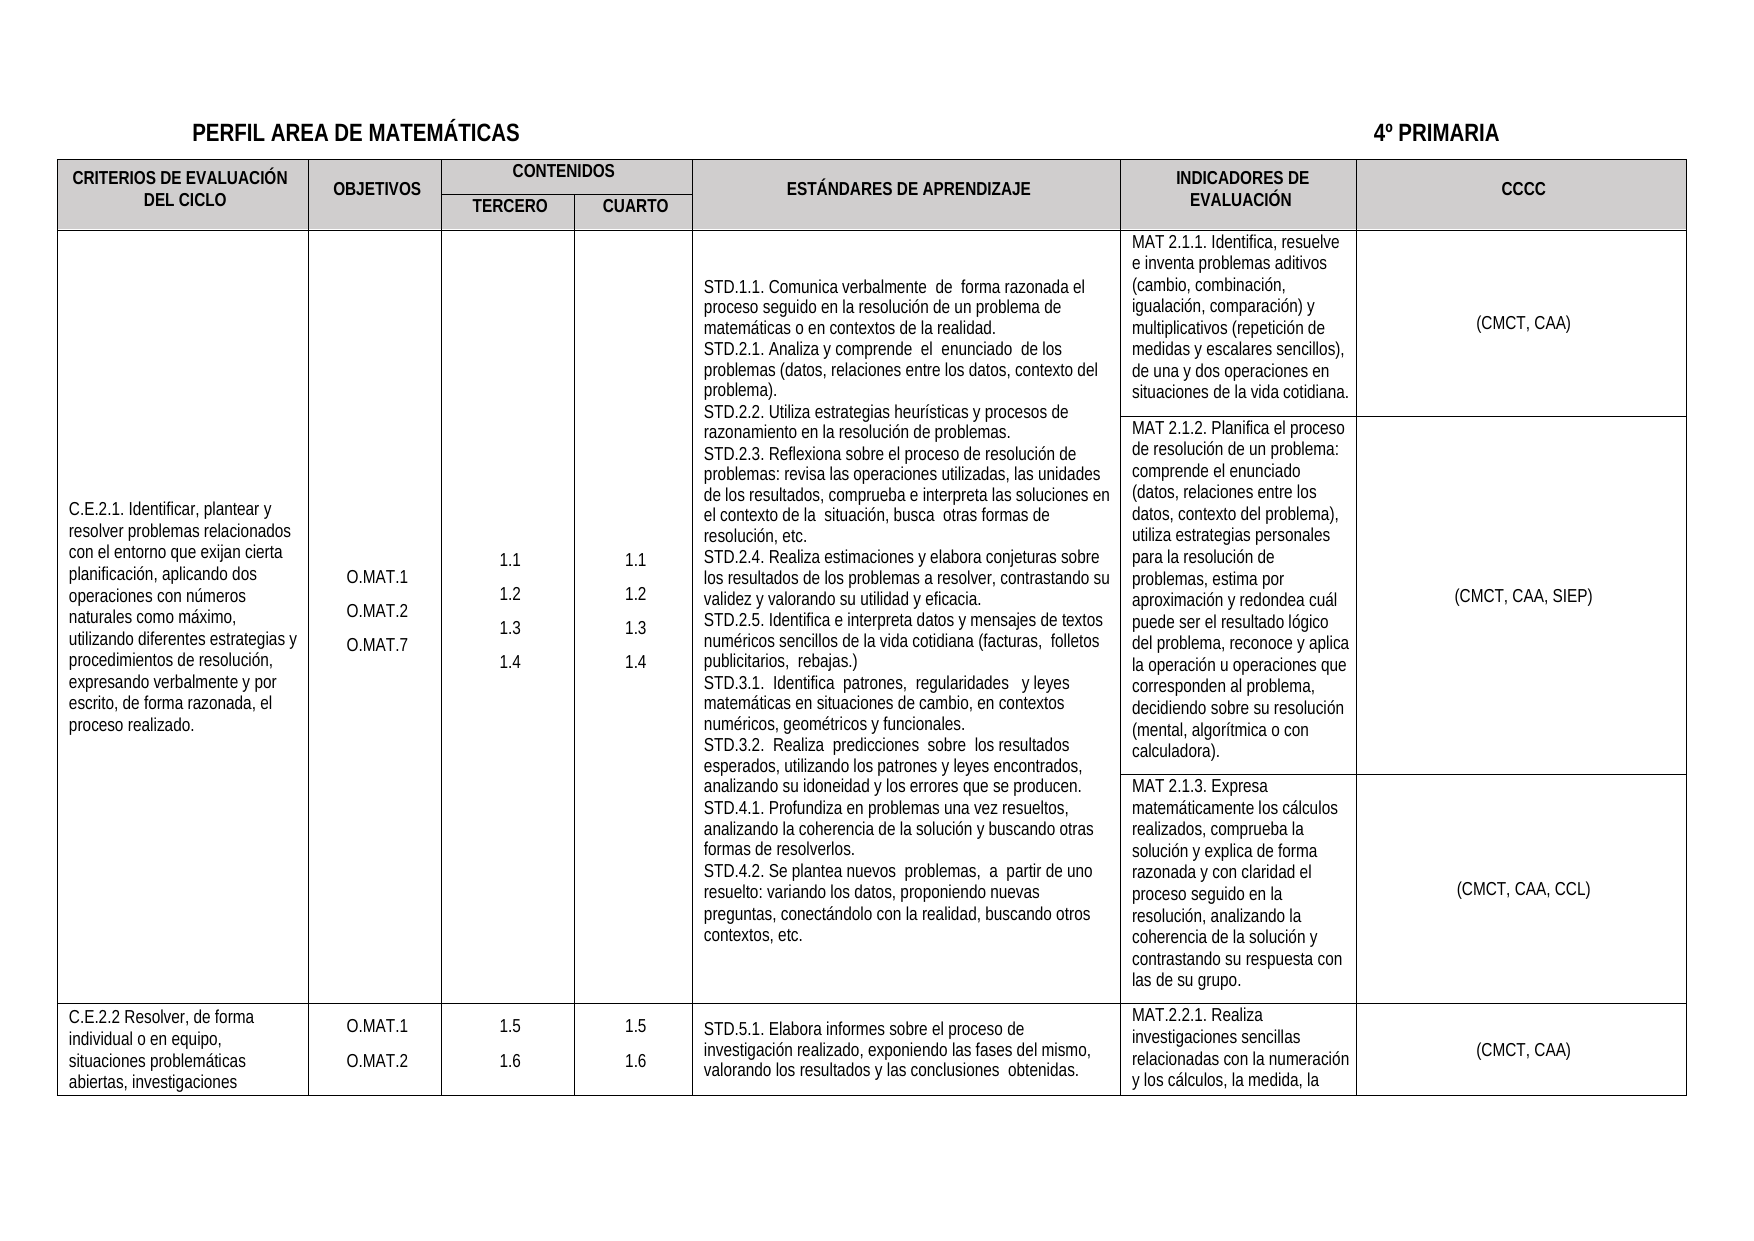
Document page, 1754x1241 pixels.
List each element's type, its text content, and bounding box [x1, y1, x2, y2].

table_header CRITERIOS DE EVALUACIÓN DEL CICLO [58, 160, 308, 229]
table_cell (CMCT, CAA, SIEP) [1357, 417, 1686, 774]
table_cell 1.1 1.2 1.3 1.4 [442, 231, 574, 1003]
table_header CONTENIDOS [442, 160, 692, 194]
table_cell (CMCT, CAA) [1357, 231, 1686, 416]
text PERFIL AREA DE MATEMÁTICAS 4º PRIMARIA [118, 118, 1640, 147]
table_cell O.MAT.1 O.MAT.2 [309, 1004, 441, 1095]
table_cell 1.5 1.6 [575, 1004, 692, 1095]
table_header INDICADORES DE EVALUACIÓN [1121, 160, 1356, 229]
table_cell MAT 2.1.3. Expresa matemáticamente los cálculos realizados, comprueba la solución y explica de forma razonada y con claridad el proceso seguido en la resolución, analizando la coherencia de la solución y contrastando su respuesta con las de su grupo. [1121, 775, 1356, 1003]
table_cell C.E.2.1. Identificar, plantear y resolver problemas relacionados con el entorno que exijan cierta planificación, aplicando dos operaciones con números naturales como máximo, utilizando diferentes estrategias y procedimientos de resolución, expresando verbalmente y por escrito, de forma razonada, el proceso realizado. [58, 231, 308, 1003]
table_cell C.E.2.2 Resolver, de forma individual o en equipo, situaciones problemáticas abiertas, investigaciones [58, 1004, 308, 1095]
table_cell 1.5 1.6 [442, 1004, 574, 1095]
table_cell MAT 2.1.2. Planifica el proceso de resolución de un problema: comprende el enunciado (datos, relaciones entre los datos, contexto del problema), utiliza estrategias personales para la resolución de problemas, estima por aproximación y redondea cuál puede ser el resultado lógico del problema, reconoce y aplica la operación u operaciones que corresponden al problema, decidiendo sobre su resolución (mental, algorítmica o con calculadora). [1121, 417, 1356, 774]
table_cell MAT 2.1.1. Identifica, resuelve e inventa problemas aditivos (cambio, combinación, igualación, comparación) y multiplicativos (repetición de medidas y escalares sencillos), de una y dos operaciones en situaciones de la vida cotidiana. [1121, 231, 1356, 416]
table_cell CUARTO [575, 195, 692, 229]
table_header OBJETIVOS [309, 160, 441, 229]
table_cell 1.1 1.2 1.3 1.4 [575, 231, 692, 1003]
table_cell MAT.2.2.1. Realiza investigaciones sencillas relacionadas con la numeración y los cálculos, la medida, la [1121, 1004, 1356, 1095]
table_cell (CMCT, CAA, CCL) [1357, 775, 1686, 1003]
table_header ESTÁNDARES DE APRENDIZAJE [693, 160, 1120, 229]
table_cell STD.1.1. Comunica verbalmente de forma razonada el proceso seguido en la resolución de un problema de matemáticas o en contextos de la realidad. STD.2.1. Analiza y comprende el enunciado de los problemas (datos, relaciones entre los datos, contexto del problema). STD.2.2. Utiliza estrategias heurísticas y procesos de razonamiento en la resolución de problemas. STD.2.3. Reflexiona sobre el proceso de resolución de problemas: revisa las operaciones utilizadas, las unidades de los resultados, comprueba e interpreta las soluciones en el contexto de la situación, busca otras formas de resolución, etc. STD.2.4. Realiza estimaciones y elabora conjeturas sobre los resultados de los problemas a resolver, contrastando su validez y valorando su utilidad y eficacia. STD.2.5. Identifica e interpreta datos y mensajes de textos numéricos sencillos de la vida cotidiana (facturas, folletos publicitarios, rebajas.) STD.3.1. Identifica patrones, regularidades y leyes matemáticas en situaciones de cambio, en contextos numéricos, geométricos y funcionales. STD.3.2. Realiza predicciones sobre los resultados esperados, utilizando los patrones y leyes encontrados, analizando su idoneidad y los errores que se producen. STD.4.1. Profundiza en problemas una vez resueltos, analizando la coherencia de la solución y buscando otras formas de resolverlos. STD.4.2. Se plantea nuevos problemas, a partir de uno resuelto: variando los datos, proponiendo nuevas preguntas, conectándolo con la realidad, buscando otros contextos, etc. [693, 231, 1120, 1003]
table_cell TERCERO [442, 195, 574, 229]
table_cell STD.5.1. Elabora informes sobre el proceso de investigación realizado, exponiendo las fases del mismo, valorando los resultados y las conclusiones obtenidas. [693, 1004, 1120, 1095]
table_cell (CMCT, CAA) [1357, 1004, 1686, 1095]
table_header CCCC [1357, 160, 1686, 229]
table_cell O.MAT.1 O.MAT.2 O.MAT.7 [309, 231, 441, 1003]
